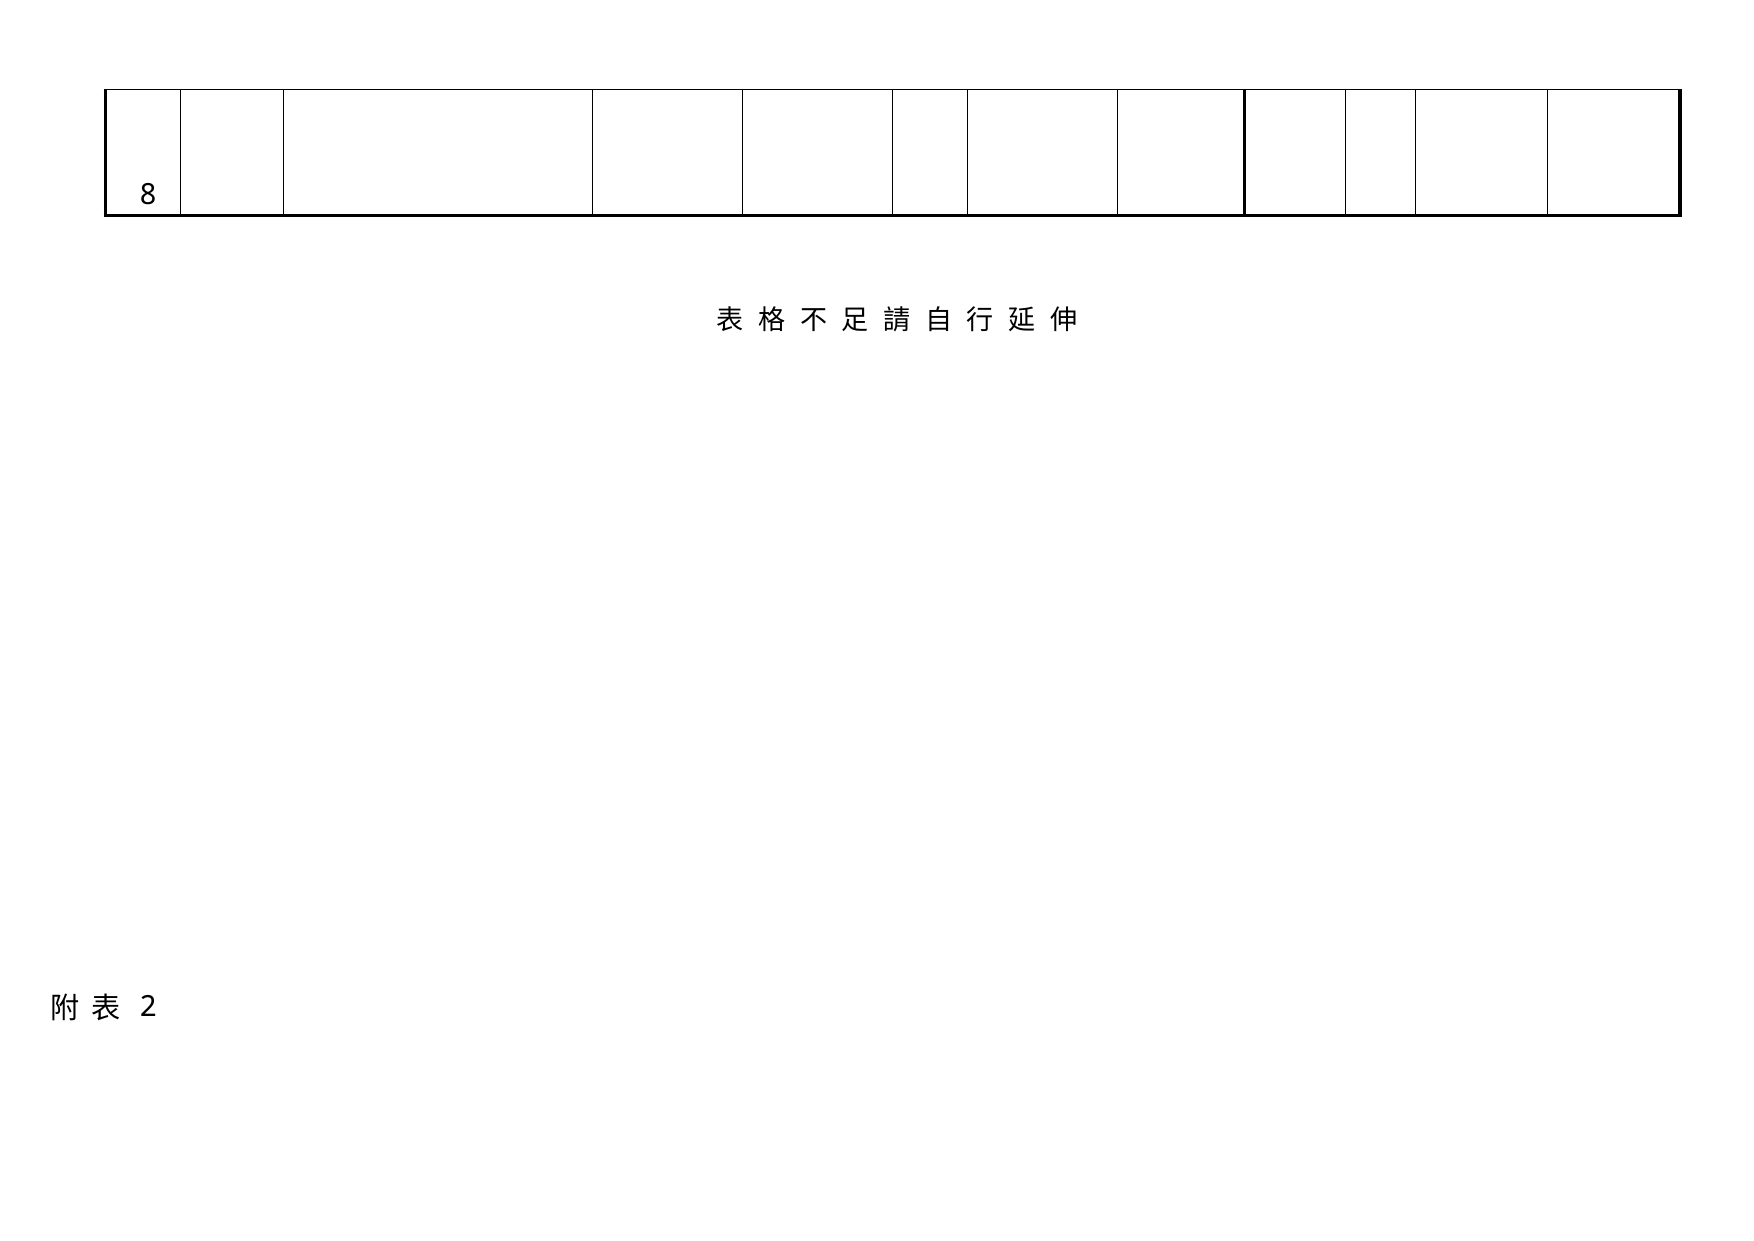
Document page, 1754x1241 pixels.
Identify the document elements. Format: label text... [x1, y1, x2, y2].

table_cell [593, 90, 742, 214]
table_cell 8 [107, 90, 180, 214]
table_cell [1346, 90, 1415, 214]
table_cell [743, 90, 892, 214]
text 附表2 [44, 964, 1710, 1026]
text 表格不足請自行延伸 [137, 276, 1625, 339]
table_cell [181, 90, 283, 214]
table_cell [1246, 90, 1345, 214]
table_cell [1416, 90, 1547, 214]
table_cell [893, 90, 967, 214]
table_cell [1548, 90, 1678, 214]
table_cell [284, 90, 592, 214]
table_cell [968, 90, 1117, 214]
table_cell [1118, 90, 1243, 214]
